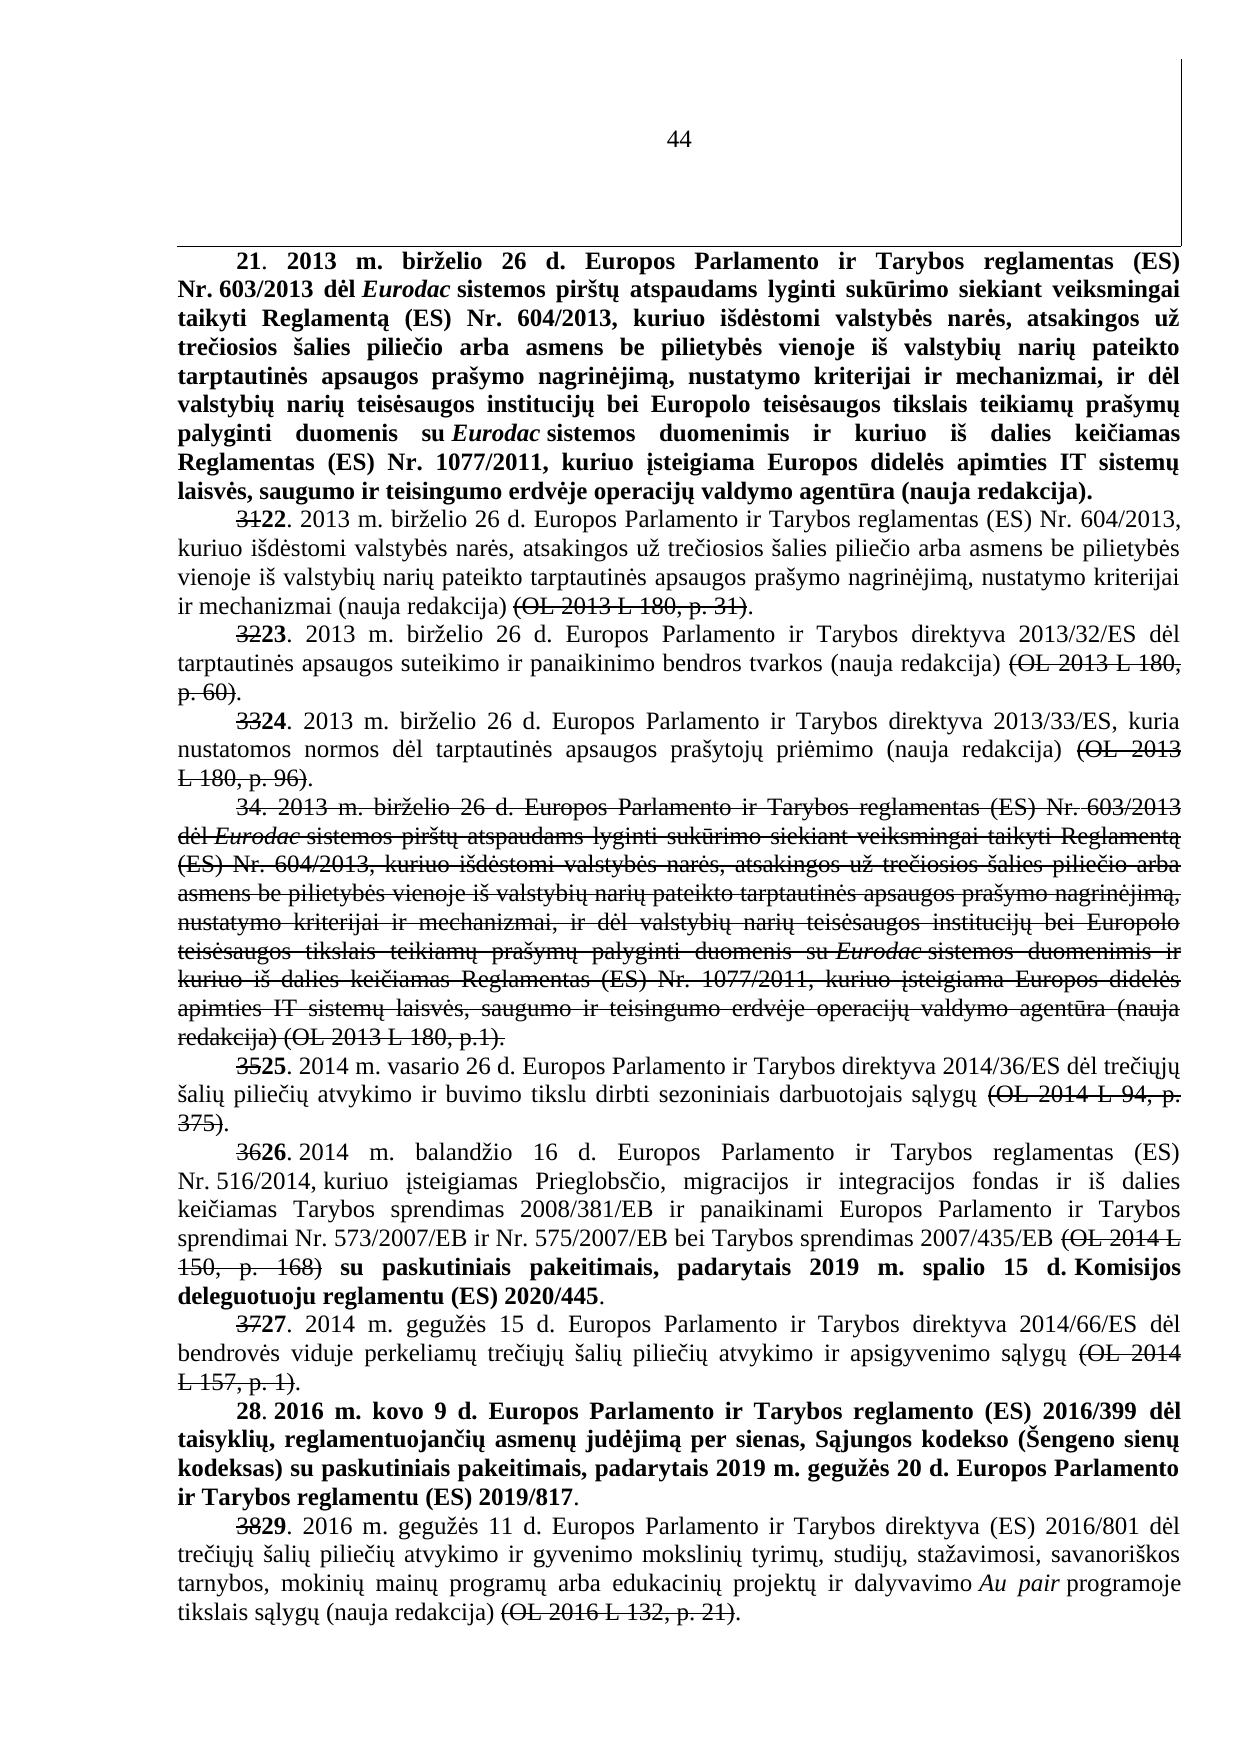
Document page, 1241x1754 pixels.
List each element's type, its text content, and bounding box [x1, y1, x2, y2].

text 3829. 2016 m. gegužės 11 d. Europos Parlamento ir Tarybos direktyva (ES) 2016/801 dėl trečiųjų šalių piliečių atvykimo ir gyvenimo mokslinių tyrimų, studijų, stažavimosi, savanoriškos tarnybos, mokinių mainų programų arba edukacinių projektų ir dalyvavimo Au pair programoje tikslais sąlygų (nauja redakcija) (OL 2016 L 132, p. 21). [177, 1511, 1181, 1626]
text 34. 2013 m. birželio 26 d. Europos Parlamento ir Tarybos reglamentas (ES) Nr. 603/2013 dėl Eurodac sistemos pirštų atspaudams lyginti sukūrimo siekiant veiksmingai taikyti Reglamentą (ES) Nr. 604/2013, kuriuo išdėstomi valstybės narės, atsakingos už trečiosios šalies piliečio arba asmens be pilietybės vienoje iš valstybių narių pateikto tarptautinės apsaugos prašymo nagrinėjimą, nustatymo kriterijai ir mechanizmai, ir dėl valstybių narių teisėsaugos institucijų bei Europolo teisėsaugos tikslais teikiamų prašymų palyginti duomenis su Eurodac sistemos duomenimis ir kuriuo iš dalies keičiamas Reglamentas (ES) Nr. 1077/2011, kuriuo įsteigiama Europos didelės apimties IT sistemų laisvės, saugumo ir teisingumo erdvėje operacijų valdymo agentūra (nauja redakcija) (OL 2013 L 180, p.1). [177, 895, 1181, 951]
text 34. 2013 m. birželio 26 d. Europos Parlamento ir Tarybos reglamentas (ES) Nr. 603/2013 dėl Eurodac sistemos pirštų atspaudams lyginti sukūrimo siekiant veiksmingai taikyti Reglamentą (ES) Nr. 604/2013, kuriuo išdėstomi valstybės narės, atsakingos už trečiosios šalies piliečio arba asmens be pilietybės vienoje iš valstybių narių pateikto tarptautinės apsaugos prašymo nagrinėjimą, nustatymo kriterijai ir mechanizmai, ir dėl valstybių narių teisėsaugos institucijų bei Europolo teisėsaugos tikslais teikiamų prašymų palyginti duomenis su Eurodac sistemos duomenimis ir kuriuo iš dalies keičiamas Reglamentas (ES) Nr. 1077/2011, kuriuo įsteigiama Europos didelės apimties IT sistemų laisvės, saugumo ir teisingumo erdvėje operacijų valdymo agentūra (nauja redakcija) (OL 2013 L 180, p.1). [177, 981, 1181, 1051]
text 3727. 2014 m. gegužės 15 d. Europos Parlamento ir Tarybos direktyva 2014/66/ES dėl bendrovės viduje perkeliamų trečiųjų šalių piliečių atvykimo ir apsigyvenimo sąlygų (OL 2014 L 157, p. 1). [177, 1309, 1181, 1396]
text 3324. 2013 m. birželio 26 d. Europos Parlamento ir Tarybos direktyva 2013/33/ES, kuria nustatomos normos dėl tarptautinės apsaugos prašytojų priėmimo (nauja redakcija) (OL 2013 L 180, p. 96). [177, 706, 1181, 792]
text 34. 2013 m. birželio 26 d. Europos Parlamento ir Tarybos reglamentas (ES) Nr. 603/2013 dėl Eurodac sistemos pirštų atspaudams lyginti sukūrimo siekiant veiksmingai taikyti Reglamentą (ES) Nr. 604/2013, kuriuo išdėstomi valstybės narės, atsakingos už trečiosios šalies piliečio arba asmens be pilietybės vienoje iš valstybių narių pateikto tarptautinės apsaugos prašymo nagrinėjimą, nustatymo kriterijai ir mechanizmai, ir dėl valstybių narių teisėsaugos institucijų bei Europolo teisėsaugos tikslais teikiamų prašymų palyginti duomenis su Eurodac sistemos duomenimis ir kuriuo iš dalies keičiamas Reglamentas (ES) Nr. 1077/2011, kuriuo įsteigiama Europos didelės apimties IT sistemų laisvės, saugumo ir teisingumo erdvėje operacijų valdymo agentūra (nauja redakcija) (OL 2013 L 180, p.1). [177, 866, 1181, 894]
text 34. 2013 m. birželio 26 d. Europos Parlamento ir Tarybos reglamentas (ES) Nr. 603/2013 dėl Eurodac sistemos pirštų atspaudams lyginti sukūrimo siekiant veiksmingai taikyti Reglamentą (ES) Nr. 604/2013, kuriuo išdėstomi valstybės narės, atsakingos už trečiosios šalies piliečio arba asmens be pilietybės vienoje iš valstybių narių pateikto tarptautinės apsaugos prašymo nagrinėjimą, nustatymo kriterijai ir mechanizmai, ir dėl valstybių narių teisėsaugos institucijų bei Europolo teisėsaugos tikslais teikiamų prašymų palyginti duomenis su Eurodac sistemos duomenimis ir kuriuo iš dalies keičiamas Reglamentas (ES) Nr. 1077/2011, kuriuo įsteigiama Europos didelės apimties IT sistemų laisvės, saugumo ir teisingumo erdvėje operacijų valdymo agentūra (nauja redakcija) (OL 2013 L 180, p.1). [177, 952, 1181, 980]
text 3525. 2014 m. vasario 26 d. Europos Parlamento ir Tarybos direktyva 2014/36/ES dėl trečiųjų šalių piliečių atvykimo ir buvimo tikslu dirbti sezoniniais darbuotojais sąlygų (OL 2014 L 94, p. 375). [177, 1051, 1181, 1137]
text 28. 2016 m. kovo 9 d. Europos Parlamento ir Tarybos reglamento (ES) 2016/399 dėl taisyklių, reglamentuojančių asmenų judėjimą per sienas, Sąjungos kodekso (Šengeno sienų kodeksas) su paskutiniais pakeitimais, padarytais 2019 m. gegužės 20 d. Europos Parlamento ir Tarybos reglamentu (ES) 2019/817. [177, 1396, 1181, 1511]
text 34. 2013 m. birželio 26 d. Europos Parlamento ir Tarybos reglamentas (ES) Nr. 603/2013 dėl Eurodac sistemos pirštų atspaudams lyginti sukūrimo siekiant veiksmingai taikyti Reglamentą (ES) Nr. 604/2013, kuriuo išdėstomi valstybės narės, atsakingos už trečiosios šalies piliečio arba asmens be pilietybės vienoje iš valstybių narių pateikto tarptautinės apsaugos prašymo nagrinėjimą, nustatymo kriterijai ir mechanizmai, ir dėl valstybių narių teisėsaugos institucijų bei Europolo teisėsaugos tikslais teikiamų prašymų palyginti duomenis su Eurodac sistemos duomenimis ir kuriuo iš dalies keičiamas Reglamentas (ES) Nr. 1077/2011, kuriuo įsteigiama Europos didelės apimties IT sistemų laisvės, saugumo ir teisingumo erdvėje operacijų valdymo agentūra (nauja redakcija) (OL 2013 L 180, p.1). [177, 837, 1181, 865]
text 21. 2013 m. birželio 26 d. Europos Parlamento ir Tarybos reglamentas (ES) Nr. 603/2013 dėl Eurodac sistemos pirštų atspaudams lyginti sukūrimo siekiant veiksmingai taikyti Reglamentą (ES) Nr. 604/2013, kuriuo išdėstomi valstybės narės, atsakingos už trečiosios šalies piliečio arba asmens be pilietybės vienoje iš valstybių narių pateikto tarptautinės apsaugos prašymo nagrinėjimą, nustatymo kriterijai ir mechanizmai, ir dėl valstybių narių teisėsaugos institucijų bei Europolo teisėsaugos tikslais teikiamų prašymų palyginti duomenis su Eurodac sistemos duomenimis ir kuriuo iš dalies keičiamas Reglamentas (ES) Nr. 1077/2011, kuriuo įsteigiama Europos didelės apimties IT sistemų laisvės, saugumo ir teisingumo erdvėje operacijų valdymo agentūra (nauja redakcija). [177, 246, 1181, 504]
text 3626. 2014 m. balandžio 16 d. Europos Parlamento ir Tarybos reglamentas (ES) Nr. 516/2014, kuriuo įsteigiamas Prieglobsčio, migracijos ir integracijos fondas ir iš dalies keičiamas Tarybos sprendimas 2008/381/EB ir panaikinami Europos Parlamento ir Tarybos sprendimai Nr. 573/2007/EB ir Nr. 575/2007/EB bei Tarybos sprendimas 2007/435/EB (OL 2014 L 150, p. 168) su paskutiniais pakeitimais, padarytais 2019 m. spalio 15 d. Komisijos deleguotuoju reglamentu (ES) 2020/445. [177, 1137, 1181, 1309]
text 3223. 2013 m. birželio 26 d. Europos Parlamento ir Tarybos direktyva 2013/32/ES dėl tarptautinės apsaugos suteikimo ir panaikinimo bendros tvarkos (nauja redakcija) (OL 2013 L 180, p. 60). [177, 619, 1181, 706]
text 3122. 2013 m. birželio 26 d. Europos Parlamento ir Tarybos reglamentas (ES) Nr. 604/2013, kuriuo išdėstomi valstybės narės, atsakingos už trečiosios šalies piliečio arba asmens be pilietybės vienoje iš valstybių narių pateikto tarptautinės apsaugos prašymo nagrinėjimą, nustatymo kriterijai ir mechanizmai (nauja redakcija) (OL 2013 L 180, p. 31). [177, 504, 1181, 619]
text 34. 2013 m. birželio 26 d. Europos Parlamento ir Tarybos reglamentas (ES) Nr. 603/2013 dėl Eurodac sistemos pirštų atspaudams lyginti sukūrimo siekiant veiksmingai taikyti Reglamentą (ES) Nr. 604/2013, kuriuo išdėstomi valstybės narės, atsakingos už trečiosios šalies piliečio arba asmens be pilietybės vienoje iš valstybių narių pateikto tarptautinės apsaugos prašymo nagrinėjimą, nustatymo kriterijai ir mechanizmai, ir dėl valstybių narių teisėsaugos institucijų bei Europolo teisėsaugos tikslais teikiamų prašymų palyginti duomenis su Eurodac sistemos duomenimis ir kuriuo iš dalies keičiamas Reglamentas (ES) Nr. 1077/2011, kuriuo įsteigiama Europos didelės apimties IT sistemų laisvės, saugumo ir teisingumo erdvėje operacijų valdymo agentūra (nauja redakcija) (OL 2013 L 180, p.1). [177, 792, 1181, 836]
